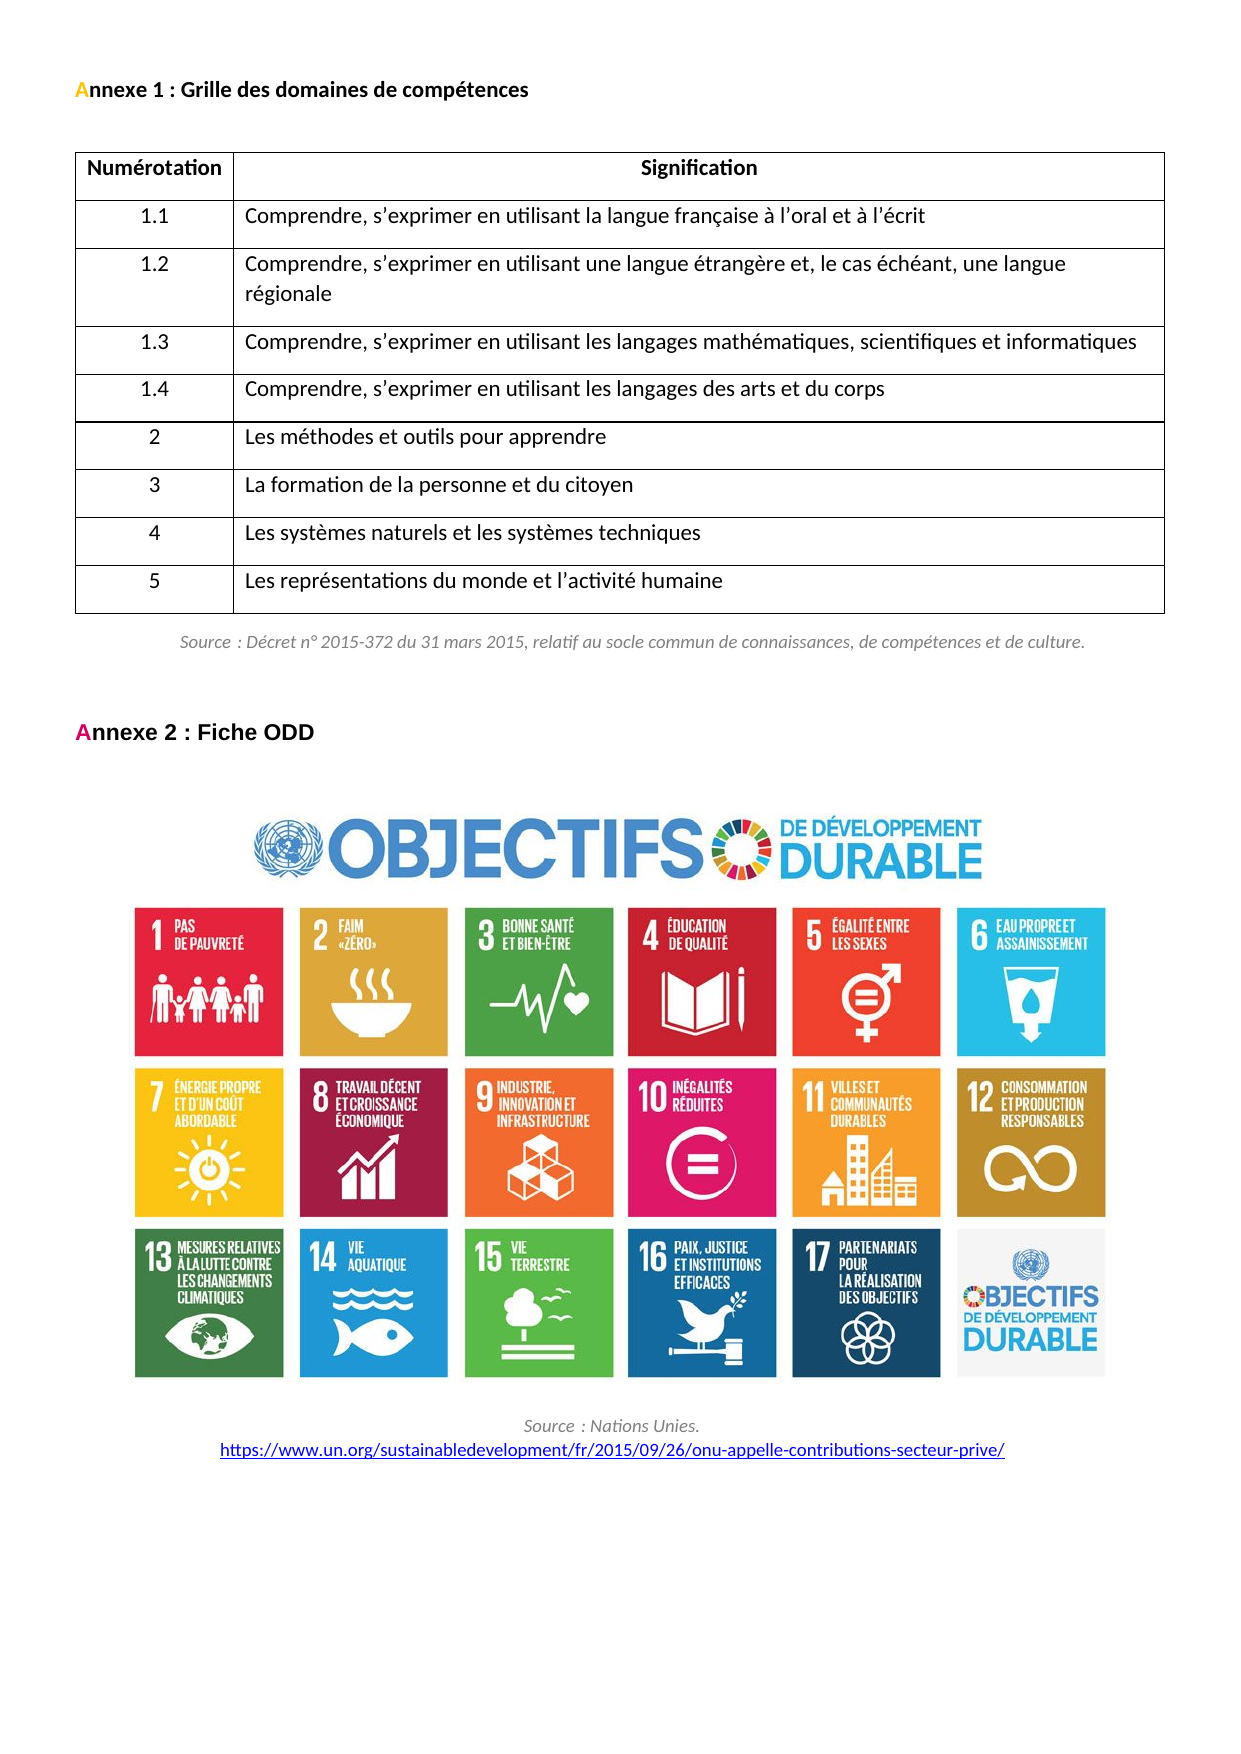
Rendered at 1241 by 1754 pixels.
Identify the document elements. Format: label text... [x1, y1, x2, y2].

table_cell Comprendre, s’exprimer en utilisant les langages des arts et du corps [234, 375, 1164, 421]
text https://www.un.org/sustainabledevelopment/fr/2015/09/26/onu-appelle-contributions-secteur-prive/ [209, 1438, 1016, 1461]
text Annexe 1 : Grille des domaines de compétences [75, 75, 1165, 103]
table_cell Comprendre, s’exprimer en utilisant une langue étrangère et, le cas échéant, une langue régionale [234, 249, 1164, 326]
table_cell 2 [76, 423, 233, 469]
table_cell La formation de la personne et du citoyen [234, 470, 1164, 517]
text Source : Nations Unies. [209, 1414, 1016, 1437]
table_cell 4 [76, 518, 233, 565]
table_cell 1.2 [76, 249, 233, 326]
table_header Signification [234, 153, 1164, 200]
table_cell Les représentations du monde et l’activité humaine [234, 566, 1164, 613]
table_cell Comprendre, s’exprimer en utilisant la langue française à l’oral et à l’écrit [234, 201, 1164, 248]
table_cell 5 [76, 566, 233, 613]
text Source : Décret n° 2015-372 du 31 mars 2015, relatif au socle commun de connaissances, de compétences et de culture. [171, 630, 1097, 653]
table_cell 3 [76, 470, 233, 517]
table_cell Comprendre, s’exprimer en utilisant les langages mathématiques, scientifiques et informatiques [234, 327, 1164, 373]
table_cell 1.4 [76, 375, 233, 421]
text Annexe 2 : Fiche ODD [75, 719, 1165, 746]
picture [128, 790, 1112, 1393]
table_cell 1.3 [76, 327, 233, 373]
table_cell Les systèmes naturels et les systèmes techniques [234, 518, 1164, 565]
table_cell Les méthodes et outils pour apprendre [234, 423, 1164, 469]
table_header Numérotation [76, 153, 233, 200]
table_cell 1.1 [76, 201, 233, 248]
